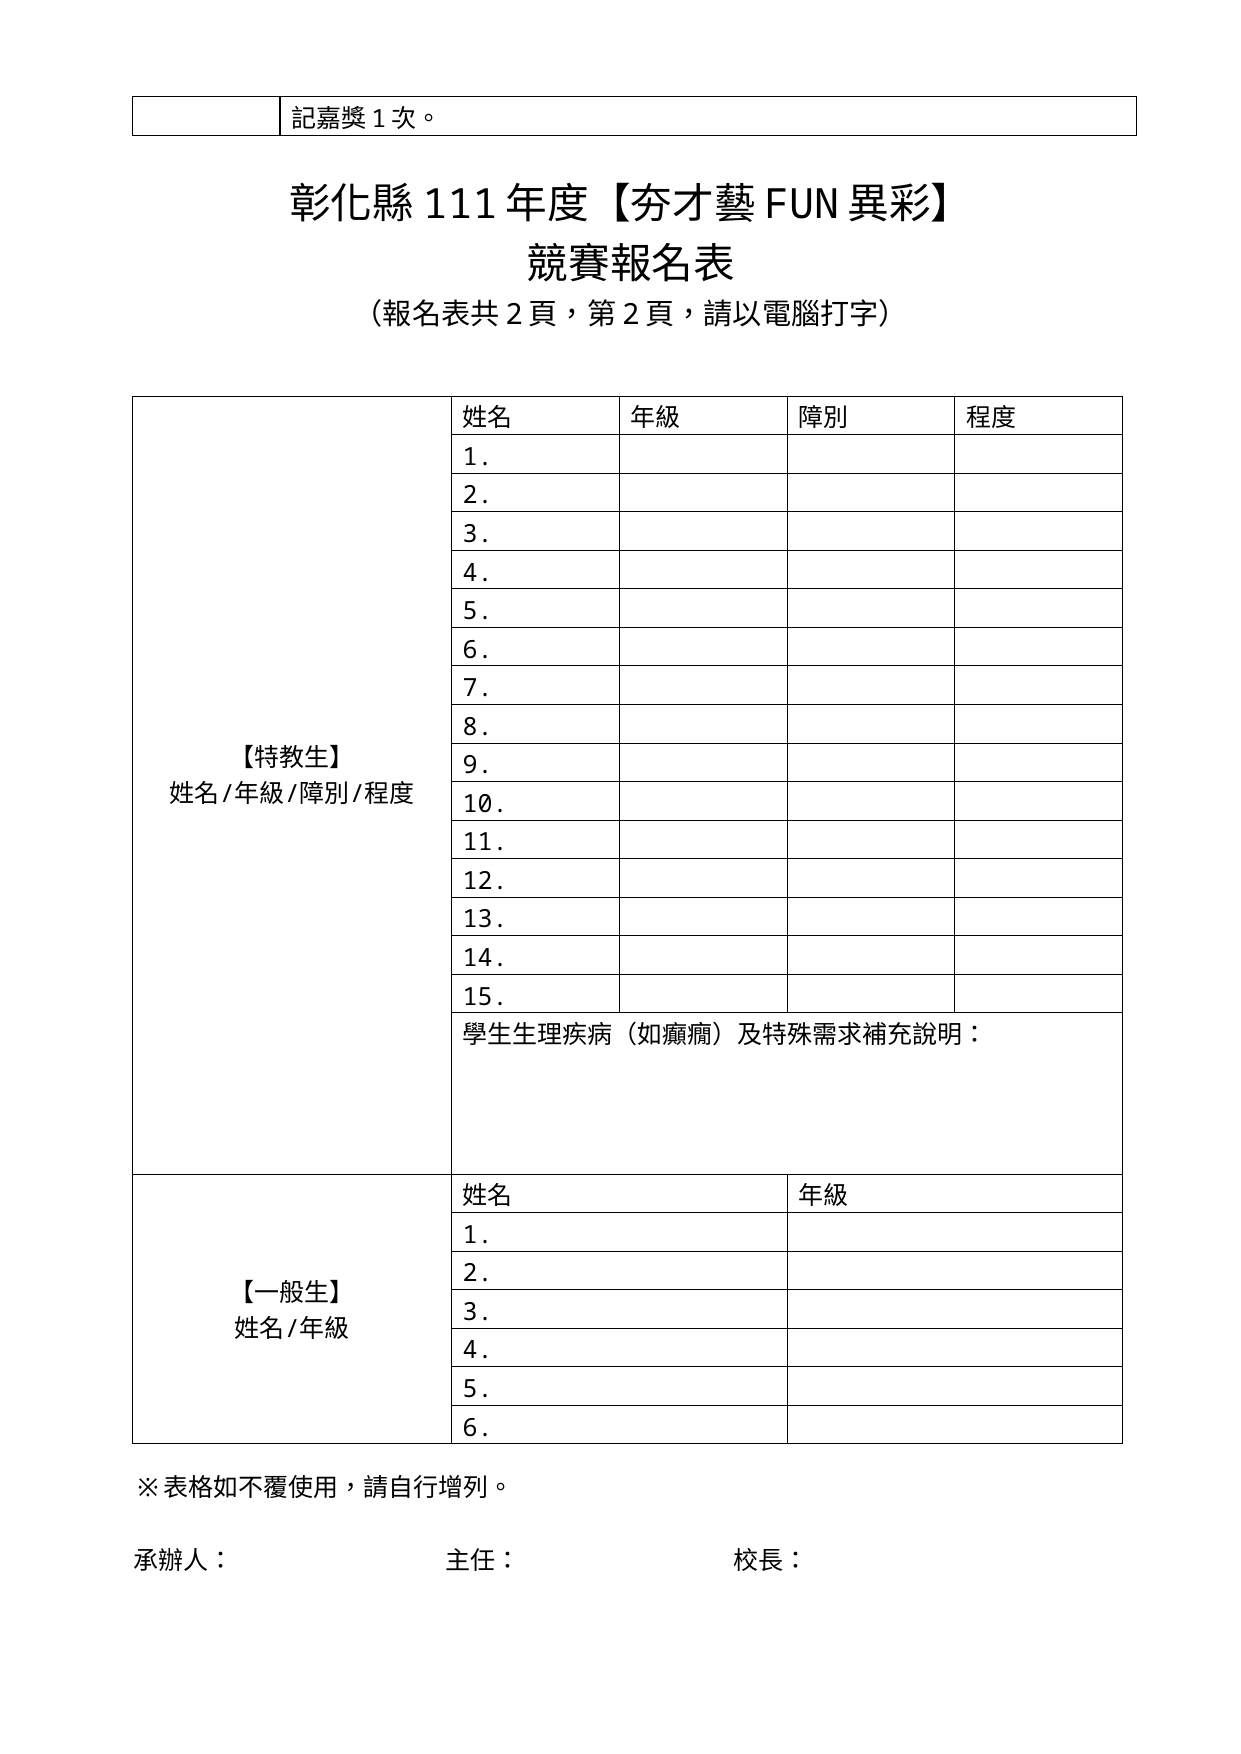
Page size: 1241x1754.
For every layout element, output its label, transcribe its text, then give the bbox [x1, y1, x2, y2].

table_cell [955, 859, 1122, 897]
table_cell [955, 551, 1122, 588]
table_cell [620, 821, 787, 858]
table_cell [955, 512, 1122, 550]
table_cell 5. [452, 589, 619, 627]
table_cell [955, 474, 1122, 511]
table_cell 8. [452, 705, 619, 742]
table_cell [620, 744, 787, 781]
table_cell [788, 666, 954, 704]
table_cell [788, 1213, 1122, 1251]
table_cell [133, 97, 279, 135]
table_cell [620, 628, 787, 665]
table_cell 2. [452, 474, 619, 511]
table_cell 姓名 [452, 1175, 787, 1212]
table_cell 12. [452, 859, 619, 897]
table_cell [955, 821, 1122, 858]
table_cell [955, 898, 1122, 935]
table_cell 9. [452, 744, 619, 781]
table_cell 1. [452, 435, 619, 473]
text （報名表共2頁，第2頁，請以電腦打字） [133, 291, 1128, 333]
table_cell [788, 859, 954, 897]
table_cell 7. [452, 666, 619, 704]
table_cell [788, 705, 954, 742]
table_cell [788, 551, 954, 588]
table_cell [788, 1367, 1122, 1405]
table_cell [620, 512, 787, 550]
table_cell 11. [452, 821, 619, 858]
table_cell [788, 589, 954, 627]
table_cell 10. [452, 782, 619, 819]
table_cell [788, 1329, 1122, 1366]
table_cell 5. [452, 1367, 787, 1405]
table_cell [788, 474, 954, 511]
table_header 【特教生】 姓名/年級/障別/程度 [133, 397, 451, 1173]
table_cell 14. [452, 936, 619, 974]
table_cell [788, 435, 954, 473]
table_cell 3. [452, 512, 619, 550]
table_cell [955, 435, 1122, 473]
table_cell [620, 589, 787, 627]
table_cell [788, 936, 954, 974]
table_cell [955, 628, 1122, 665]
text 競賽報名表 [133, 230, 1128, 291]
table_cell [955, 589, 1122, 627]
table_cell 記嘉獎1次。 [281, 97, 1136, 135]
table_cell [620, 898, 787, 935]
table_cell [788, 744, 954, 781]
table_cell [788, 1290, 1122, 1328]
table_cell 1. [452, 1213, 787, 1251]
table_header 程度 [955, 397, 1122, 434]
table_cell [620, 666, 787, 704]
table_cell [620, 782, 787, 819]
table_cell 【一般生】 姓名/年級 [133, 1175, 451, 1443]
table_cell [955, 666, 1122, 704]
text 承辦人： 主任： 校長： [133, 1541, 1122, 1577]
table_cell [620, 551, 787, 588]
table_cell [955, 936, 1122, 974]
table_cell [788, 1406, 1122, 1443]
table_cell [620, 435, 787, 473]
table_cell 4. [452, 1329, 787, 1366]
table_cell [955, 975, 1122, 1012]
table_cell [788, 512, 954, 550]
table_cell [788, 898, 954, 935]
table_cell [955, 744, 1122, 781]
table_header 姓名 [452, 397, 619, 434]
table_cell 學生生理疾病（如癲癇）及特殊需求補充說明： [452, 1013, 1122, 1173]
table_cell 6. [452, 1406, 787, 1443]
table_cell [620, 936, 787, 974]
table_cell 2. [452, 1252, 787, 1289]
table_cell [788, 975, 954, 1012]
table_cell [955, 782, 1122, 819]
table_cell 13. [452, 898, 619, 935]
table_cell 6. [452, 628, 619, 665]
table_cell [788, 782, 954, 819]
table_cell [788, 821, 954, 858]
table_cell 4. [452, 551, 619, 588]
table_cell [620, 859, 787, 897]
table_cell [955, 705, 1122, 742]
table_cell 年級 [788, 1175, 1122, 1212]
text ※表格如不覆使用，請自行增列。 [133, 1444, 1122, 1507]
table_cell [620, 975, 787, 1012]
table_cell [788, 1252, 1122, 1289]
table_cell [788, 628, 954, 665]
table_cell 15. [452, 975, 619, 1012]
table_header 年級 [620, 397, 787, 434]
table_header 障別 [788, 397, 954, 434]
table_cell [620, 474, 787, 511]
text 彰化縣111年度【夯才藝FUN異彩】 [133, 170, 1128, 230]
table_cell [620, 705, 787, 742]
table_cell 3. [452, 1290, 787, 1328]
